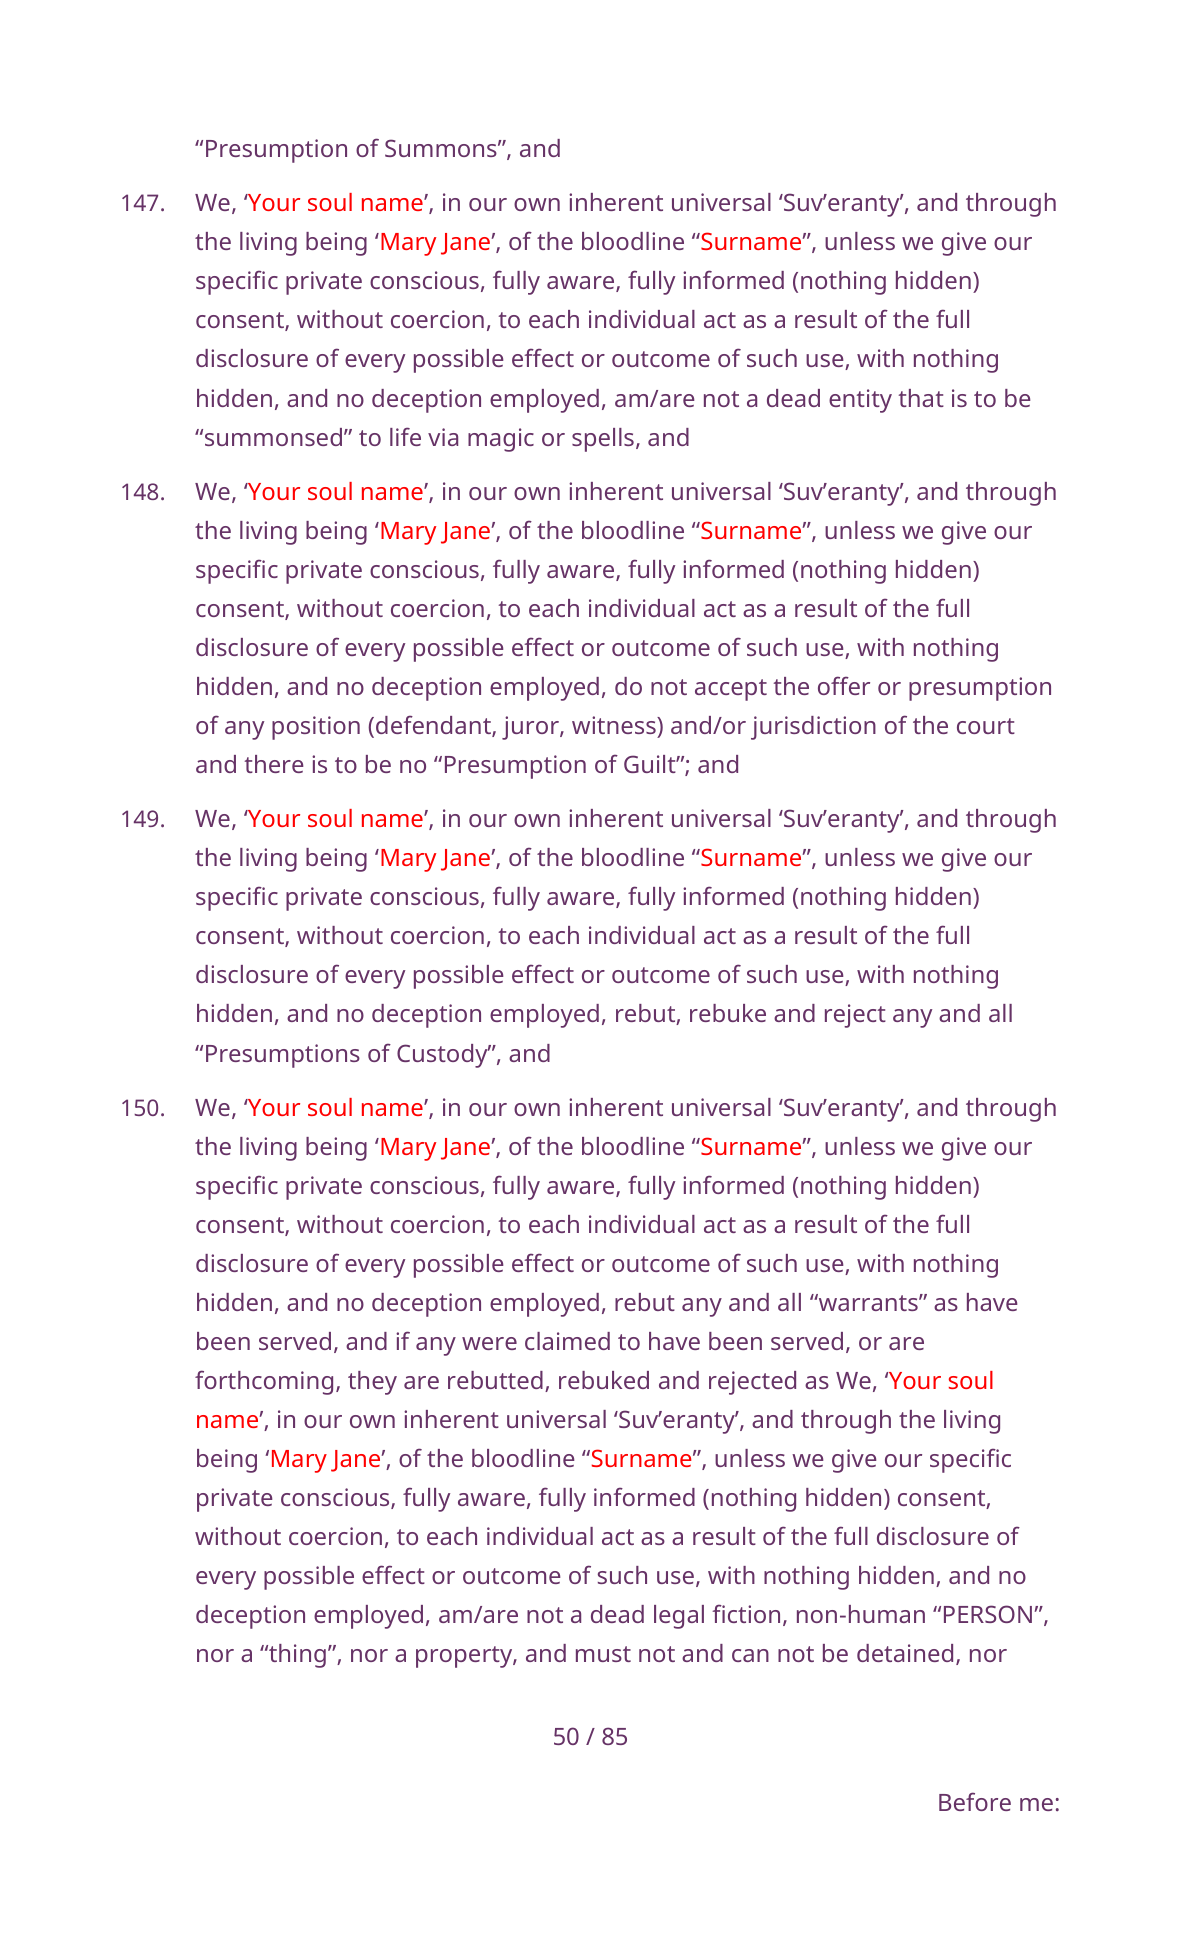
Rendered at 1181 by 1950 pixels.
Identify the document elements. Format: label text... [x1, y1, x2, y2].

list We, ‘Your soul name’, in our own inherent universal ‘Suv’eranty’, and through the living being ‘Mary Jane’, of the bloodline “Surname”, unless we give our specific private conscious, fully aware, fully informed (nothing hidden) consent, without coercion, to each individual act as a result of the full disclosure of every possible effect or outcome of such use, with nothing hidden, and no deception employed, rebut any and all “warrants” as have been served, and if any were claimed to have been served, or are forthcoming, they are rebutted, rebuked and rejected as We, ‘Your soul name’, in our own inherent universal ‘Suv’eranty’, and through the living being ‘Mary Jane’, of the bloodline “Surname”, unless we give our specific private conscious, fully aware, fully informed (nothing hidden) consent, without coercion, to each individual act as a result of the full disclosure of every possible effect or outcome of such use, with nothing hidden, and no deception employed, am/are not a dead legal fiction, non-human “PERSON”, nor a “thing”, nor a property, and must not and can not be detained, nor [120, 1090, 1061, 1670]
list We, ‘Your soul name’, in our own inherent universal ‘Suv’eranty’, and through the living being ‘Mary Jane’, of the bloodline “Surname”, unless we give our specific private conscious, fully aware, fully informed (nothing hidden) consent, without coercion, to each individual act as a result of the full disclosure of every possible effect or outcome of such use, with nothing hidden, and no deception employed, do not accept the offer or presumption of any position (defendant, juror, witness) and/or jurisdiction of the court and there is to be no “Presumption of Guilt”; and [120, 474, 1061, 781]
list We, ‘Your soul name’, in our own inherent universal ‘Suv’eranty’, and through the living being ‘Mary Jane’, of the bloodline “Surname”, unless we give our specific private conscious, fully aware, fully informed (nothing hidden) consent, without coercion, to each individual act as a result of the full disclosure of every possible effect or outcome of such use, with nothing hidden, and no deception employed, rebut, rebuke and reject any and all “Presumptions of Custody”, and [120, 802, 1061, 1069]
list “Presumption of Summons”, and [120, 132, 1061, 164]
list We, ‘Your soul name’, in our own inherent universal ‘Suv’eranty’, and through the living being ‘Mary Jane’, of the bloodline “Surname”, unless we give our specific private conscious, fully aware, fully informed (nothing hidden) consent, without coercion, to each individual act as a result of the full disclosure of every possible effect or outcome of such use, with nothing hidden, and no deception employed, am/are not a dead entity that is to be “summonsed” to life via magic or spells, and [120, 186, 1061, 453]
